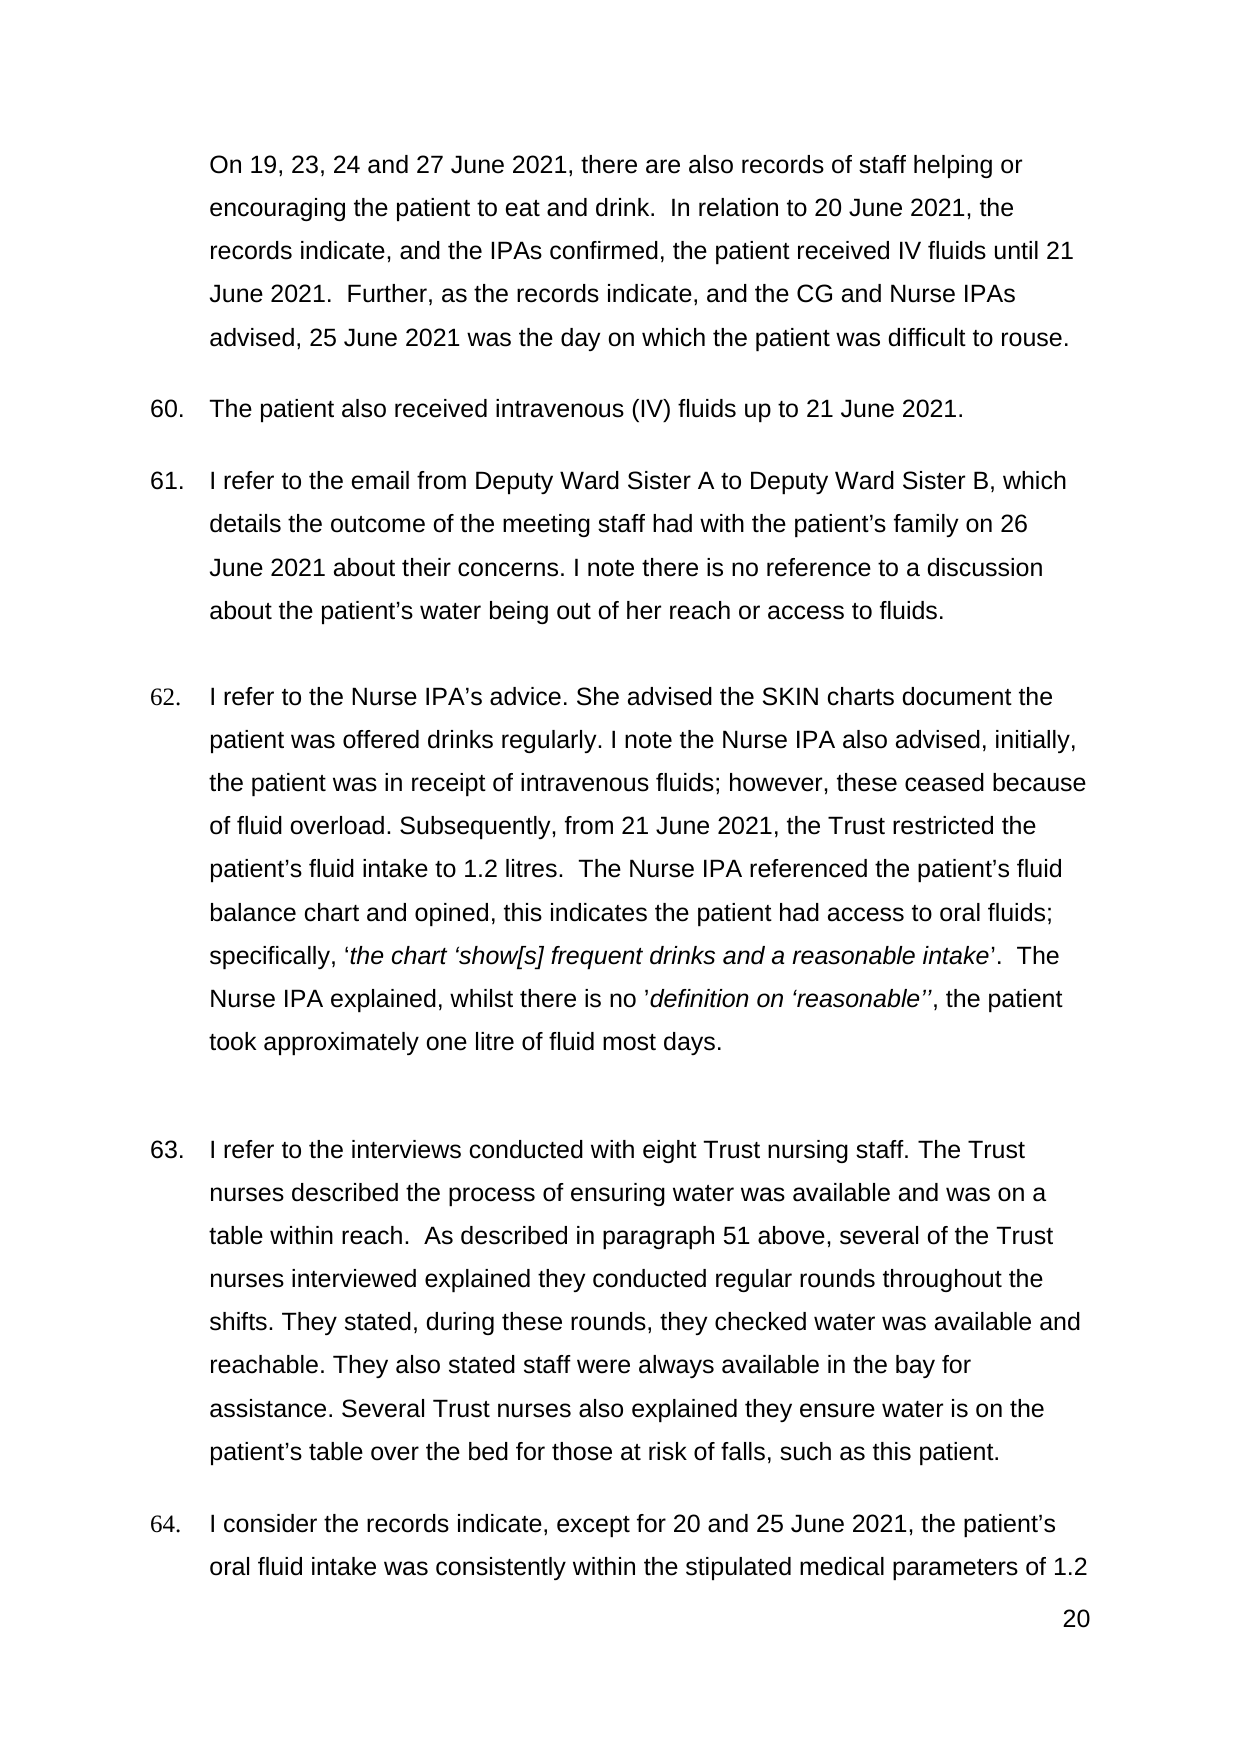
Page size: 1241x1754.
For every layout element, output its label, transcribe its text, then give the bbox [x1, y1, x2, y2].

list On 19, 23, 24 and 27 June 2021, there are also records of staff helping or encouraging the patient to eat and drink. In relation to 20 June 2021, the records indicate, and the IPAs confirmed, the patient received IV fluids until 21 June 2021. Further, as the records indicate, and the CG and Nurse IPAs advised, 25 June 2021 was the day on which the patient was difficult to rouse. [150, 150, 1090, 351]
list I refer to the interviews conducted with eight Trust nursing staff. The Trust nurses described the process of ensuring water was available and was on a table within reach. As described in paragraph 51 above, several of the Trust nurses interviewed explained they conducted regular rounds throughout the shifts. They stated, during these rounds, they checked water was available and reachable. They also stated staff were always available in the bay for assistance. Several Trust nurses also explained they ensure water is on the patient’s table over the bed for those at risk of falls, such as this patient. [150, 1135, 1090, 1465]
list I refer to the Nurse IPA’s advice. She advised the SKIN charts document the patient was offered drinks regularly. I note the Nurse IPA also advised, initially, the patient was in receipt of intravenous fluids; however, these ceased because of fluid overload. Subsequently, from 21 June 2021, the Trust restricted the patient’s fluid intake to 1.2 litres. The Nurse IPA referenced the patient’s fluid balance chart and opined, this indicates the patient had access to oral fluids; specifically, ‘the chart ‘show[s] frequent drinks and a reasonable intake’. The Nurse IPA explained, whilst there is no ’definition on ‘reasonable’’, the patient took approximately one litre of fluid most days. [150, 682, 1090, 1056]
list I consider the records indicate, except for 20 and 25 June 2021, the patient’s oral fluid intake was consistently within the stipulated medical parameters of 1.2 [150, 1508, 1090, 1581]
list The patient also received intravenous (IV) fluids up to 21 June 2021. [150, 394, 1090, 423]
list I refer to the email from Deputy Ward Sister A to Deputy Ward Sister B, which details the outcome of the meeting staff had with the patient’s family on 26 June 2021 about their concerns. I note there is no reference to a discussion about the patient’s water being out of her reach or access to fluids. [150, 466, 1090, 624]
